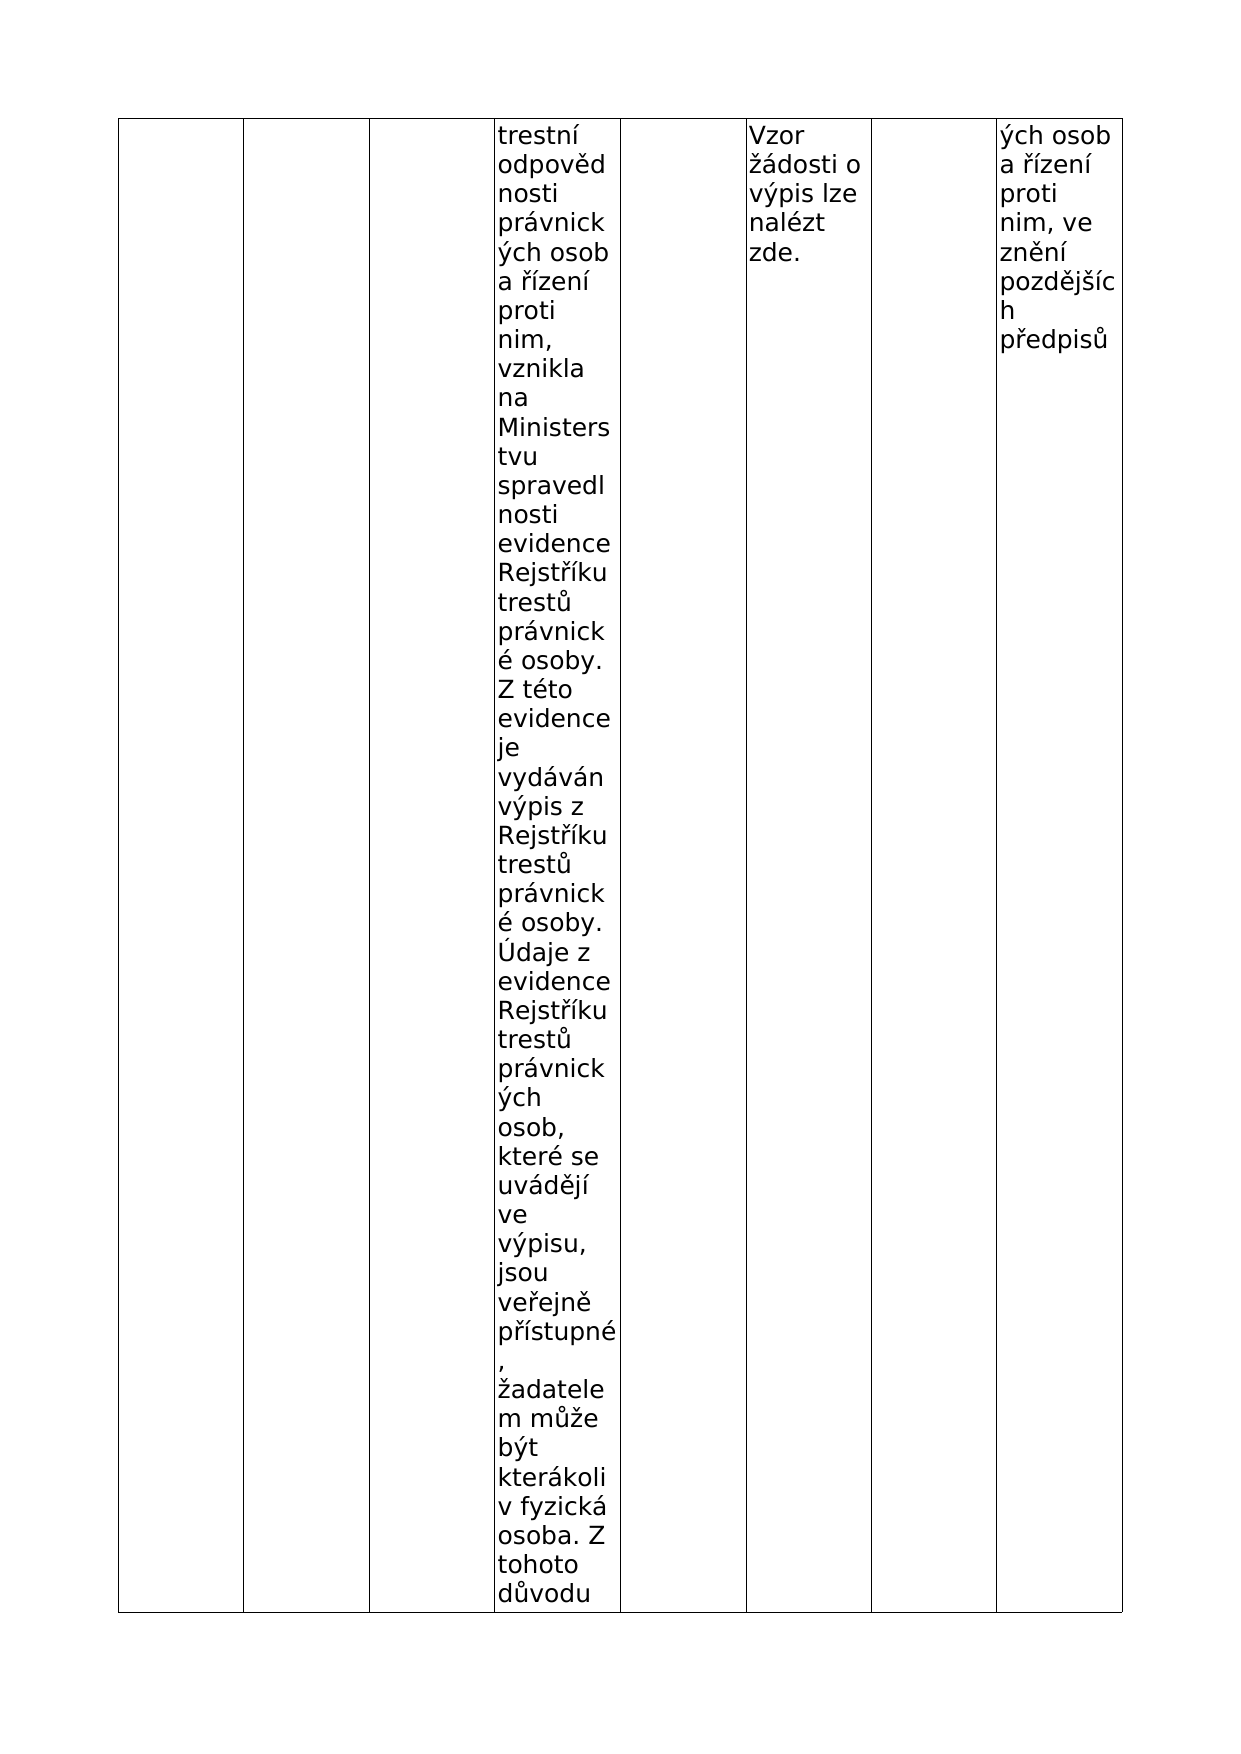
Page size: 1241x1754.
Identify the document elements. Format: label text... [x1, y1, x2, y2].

table_cell [370, 119, 494, 1612]
table_cell trestní odpovědnosti právnických osob a řízení proti nim, vznikla na Ministerstvu spravedlnosti evidence Rejstříku trestů právnické osoby. Z této evidence je vydáván výpis z Rejstříku trestů právnické osoby. Údaje z evidence Rejstříku trestů právnických osob, které se uvádějí ve výpisu, jsou veřejně přístupné, žadatelem může být kterákoliv fyzická osoba. Z tohoto důvodu [495, 119, 620, 1612]
table_cell ých osob a řízení proti nim, ve znění pozdějších předpisů [997, 119, 1122, 1612]
table_cell [119, 119, 243, 1612]
table_cell [872, 119, 996, 1612]
table_cell [244, 119, 369, 1612]
table_cell Vzor žádosti o výpis lze nalézt zde. [747, 119, 871, 1612]
table_cell [621, 119, 746, 1612]
